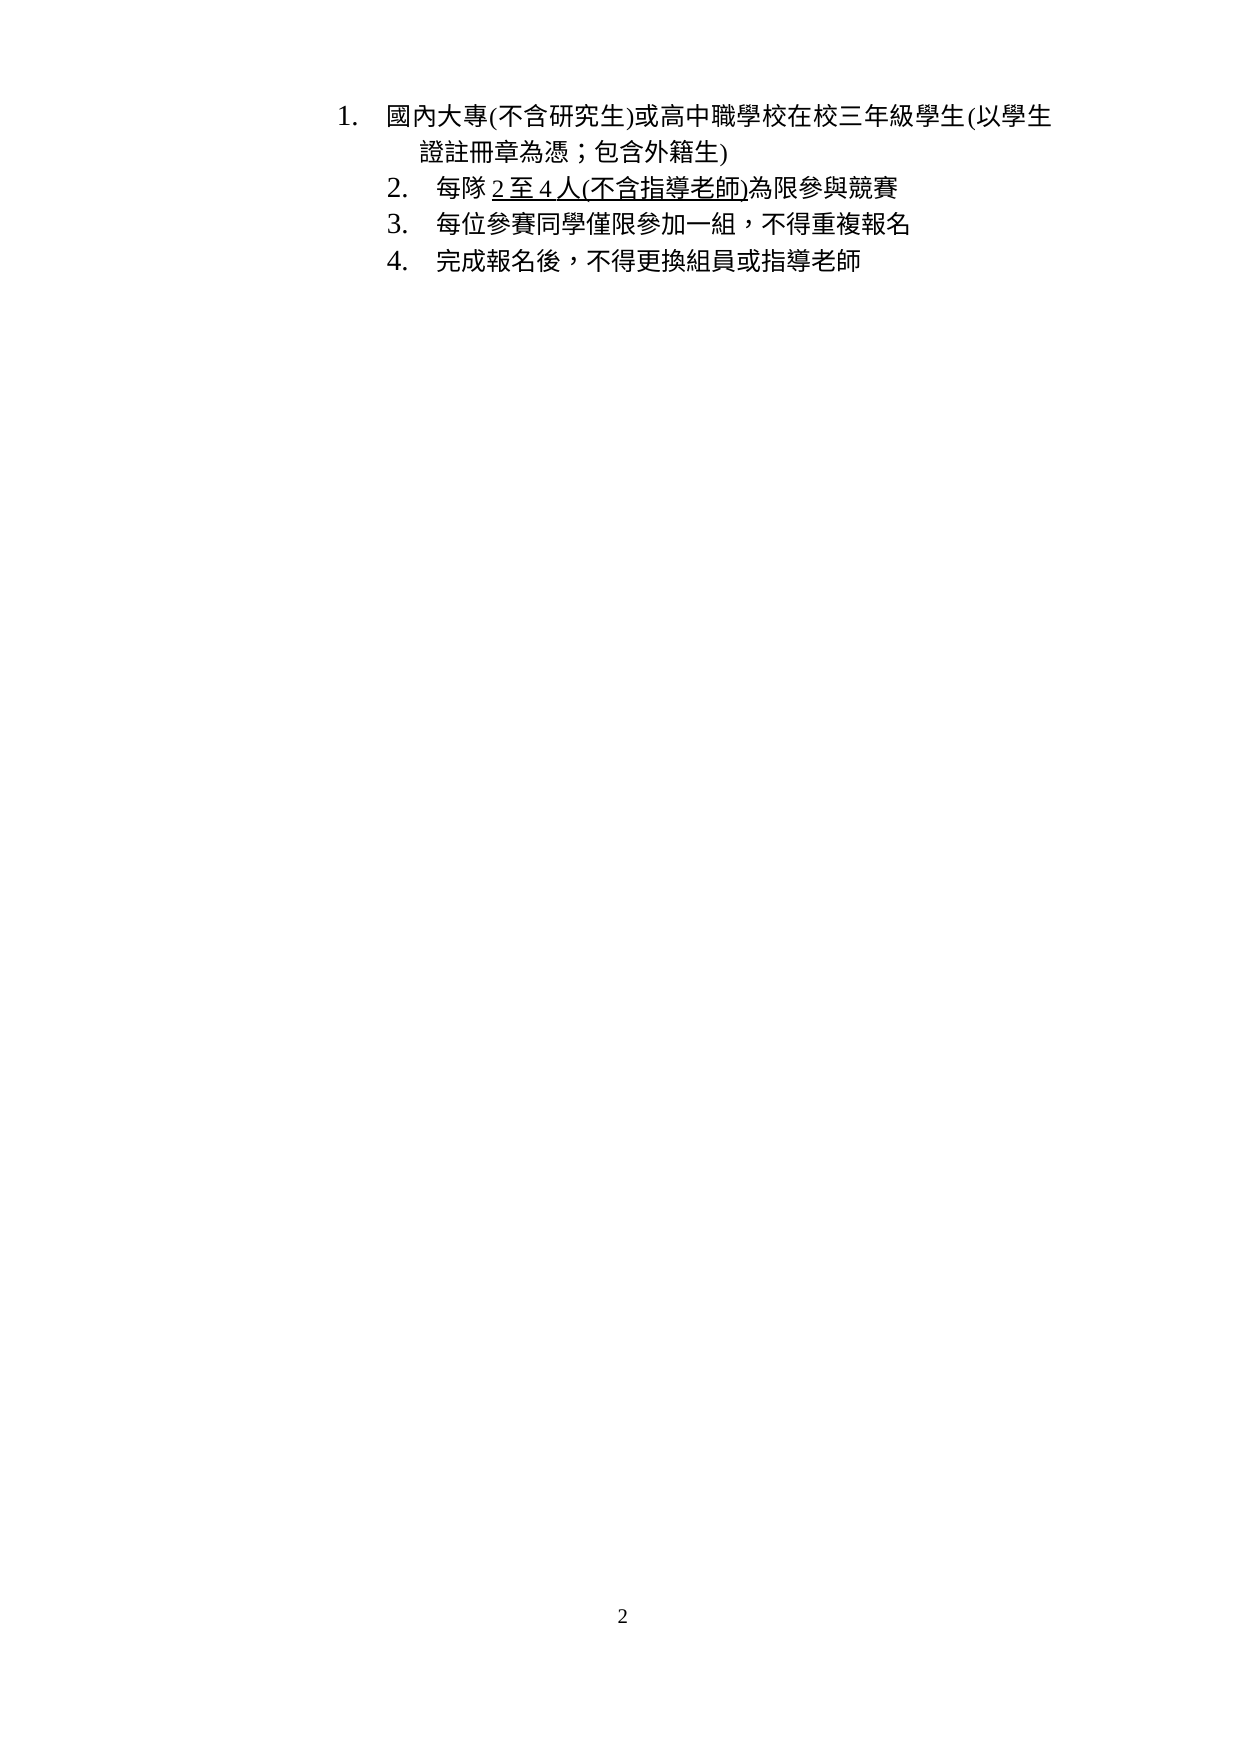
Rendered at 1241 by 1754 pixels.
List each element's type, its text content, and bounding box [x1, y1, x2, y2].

list 每隊2至4人(不含指導老師)為限參與競賽 [387, 169, 1053, 205]
list 國內大專(不含研究生)或高中職學校在校三年級學生(以學生證註冊章為憑；包含外籍生) [337, 96, 1053, 169]
list 完成報名後，不得更換組員或指導老師 [387, 241, 1053, 277]
list 每位參賽同學僅限參加一組，不得重複報名 [387, 205, 1053, 241]
